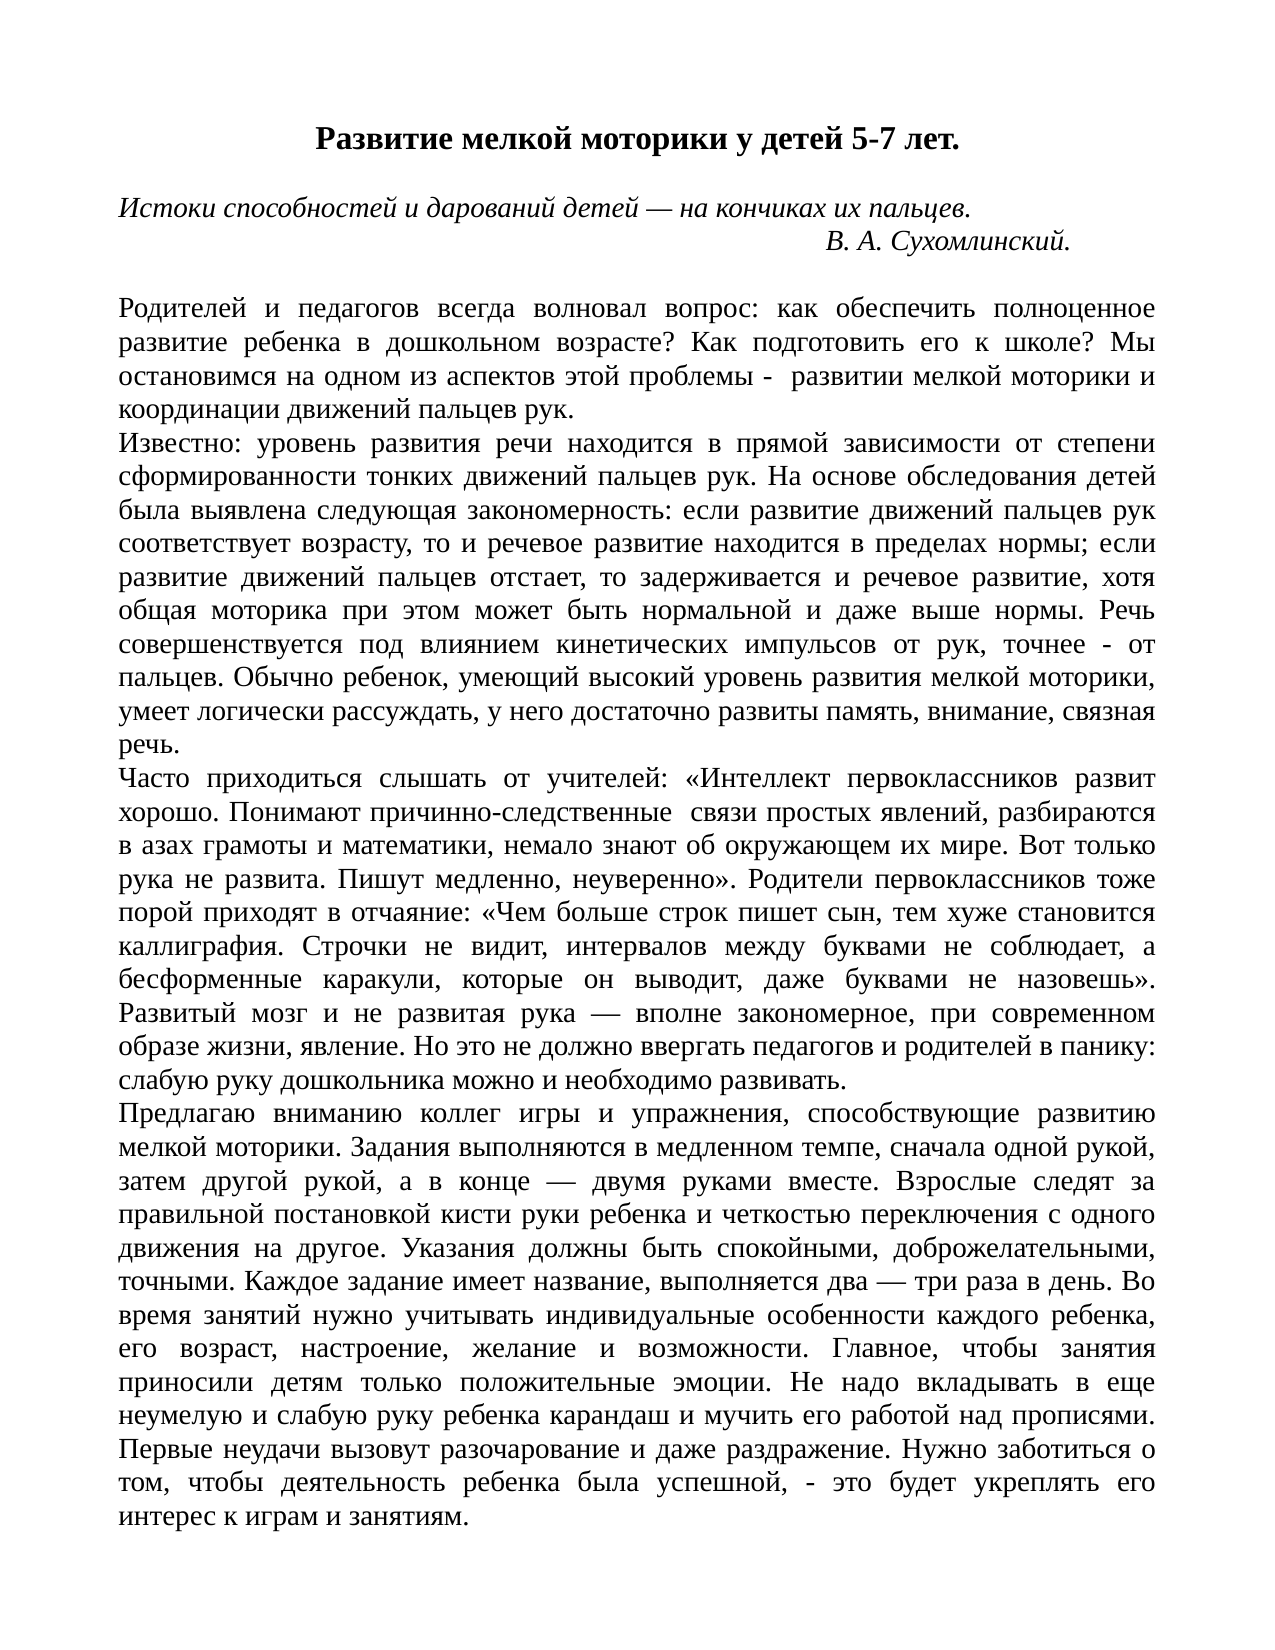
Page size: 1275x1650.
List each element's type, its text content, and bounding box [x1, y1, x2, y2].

text Известно: уровень развития речи находится в прямой зависимости от степени сформированности тонких движений пальцев рук. На основе обследования детей была выявлена следующая закономерность: если развитие движений пальцев рук соответствует возрасту, то и речевое развитие находится в пределах нормы; если развитие движений пальцев отстает, то задерживается и речевое развитие, хотя общая моторика при этом может быть нормальной и даже выше нормы. Речь совершенствуется под влиянием кинетических импульсов от рук, точнее - от пальцев. Обычно ребенок, умеющий высокий уровень развития мелкой моторики, умеет логически рассуждать, у него достаточно развиты память, внимание, связная речь. [118, 425, 1157, 760]
text В. А. Сухомлинский. [118, 223, 1157, 257]
text Родителей и педагогов всегда волновал вопрос: как обеспечить полноценное развитие ребенка в дошкольном возрасте? Как подготовить его к школе? Мы остановимся на одном из аспектов этой проблемы - развитии мелкой моторики и координации движений пальцев рук. [118, 291, 1157, 425]
text Истоки способностей и дарований детей — на кончиках их пальцев. [118, 190, 1157, 223]
text Развитие мелкой моторики у детей 5-7 лет. [118, 118, 1157, 156]
text Предлагаю вниманию коллег игры и упражнения, способствующие развитию мелкой моторики. Задания выполняются в медленном темпе, сначала одной рукой, затем другой рукой, а в конце — двумя руками вместе. Взрослые следят за правильной постановкой кисти руки ребенка и четкостью переключения с одного движения на другое. Указания должны быть спокойными, доброжелательными, точными. Каждое задание имеет название, выполняется два — три раза в день. Во время занятий нужно учитывать индивидуальные особенности каждого ребенка, его возраст, настроение, желание и возможности. Главное, чтобы занятия приносили детям только положительные эмоции. Не надо вкладывать в еще неумелую и слабую руку ребенка карандаш и мучить его работой над прописями. Первые неудачи вызовут разочарование и даже раздражение. Нужно заботиться о том, чтобы деятельность ребенка была успешной, - это будет укреплять его интерес к играм и занятиям. [118, 1096, 1157, 1532]
text Часто приходиться слышать от учителей: «Интеллект первоклассников развит хорошо. Понимают причинно-следственные связи простых явлений, разбираются в азах грамоты и математики, немало знают об окружающем их мире. Вот только рука не развита. Пишут медленно, неуверенно». Родители первоклассников тоже порой приходят в отчаяние: «Чем больше строк пишет сын, тем хуже становится каллиграфия. Строчки не видит, интервалов между буквами не соблюдает, а бесформенные каракули, которые он выводит, даже буквами не назовешь». Развитый мозг и не развитая рука — вполне закономерное, при современном образе жизни, явление. Но это не должно ввергать педагогов и родителей в панику: слабую руку дошкольника можно и необходимо развивать. [118, 760, 1157, 1096]
